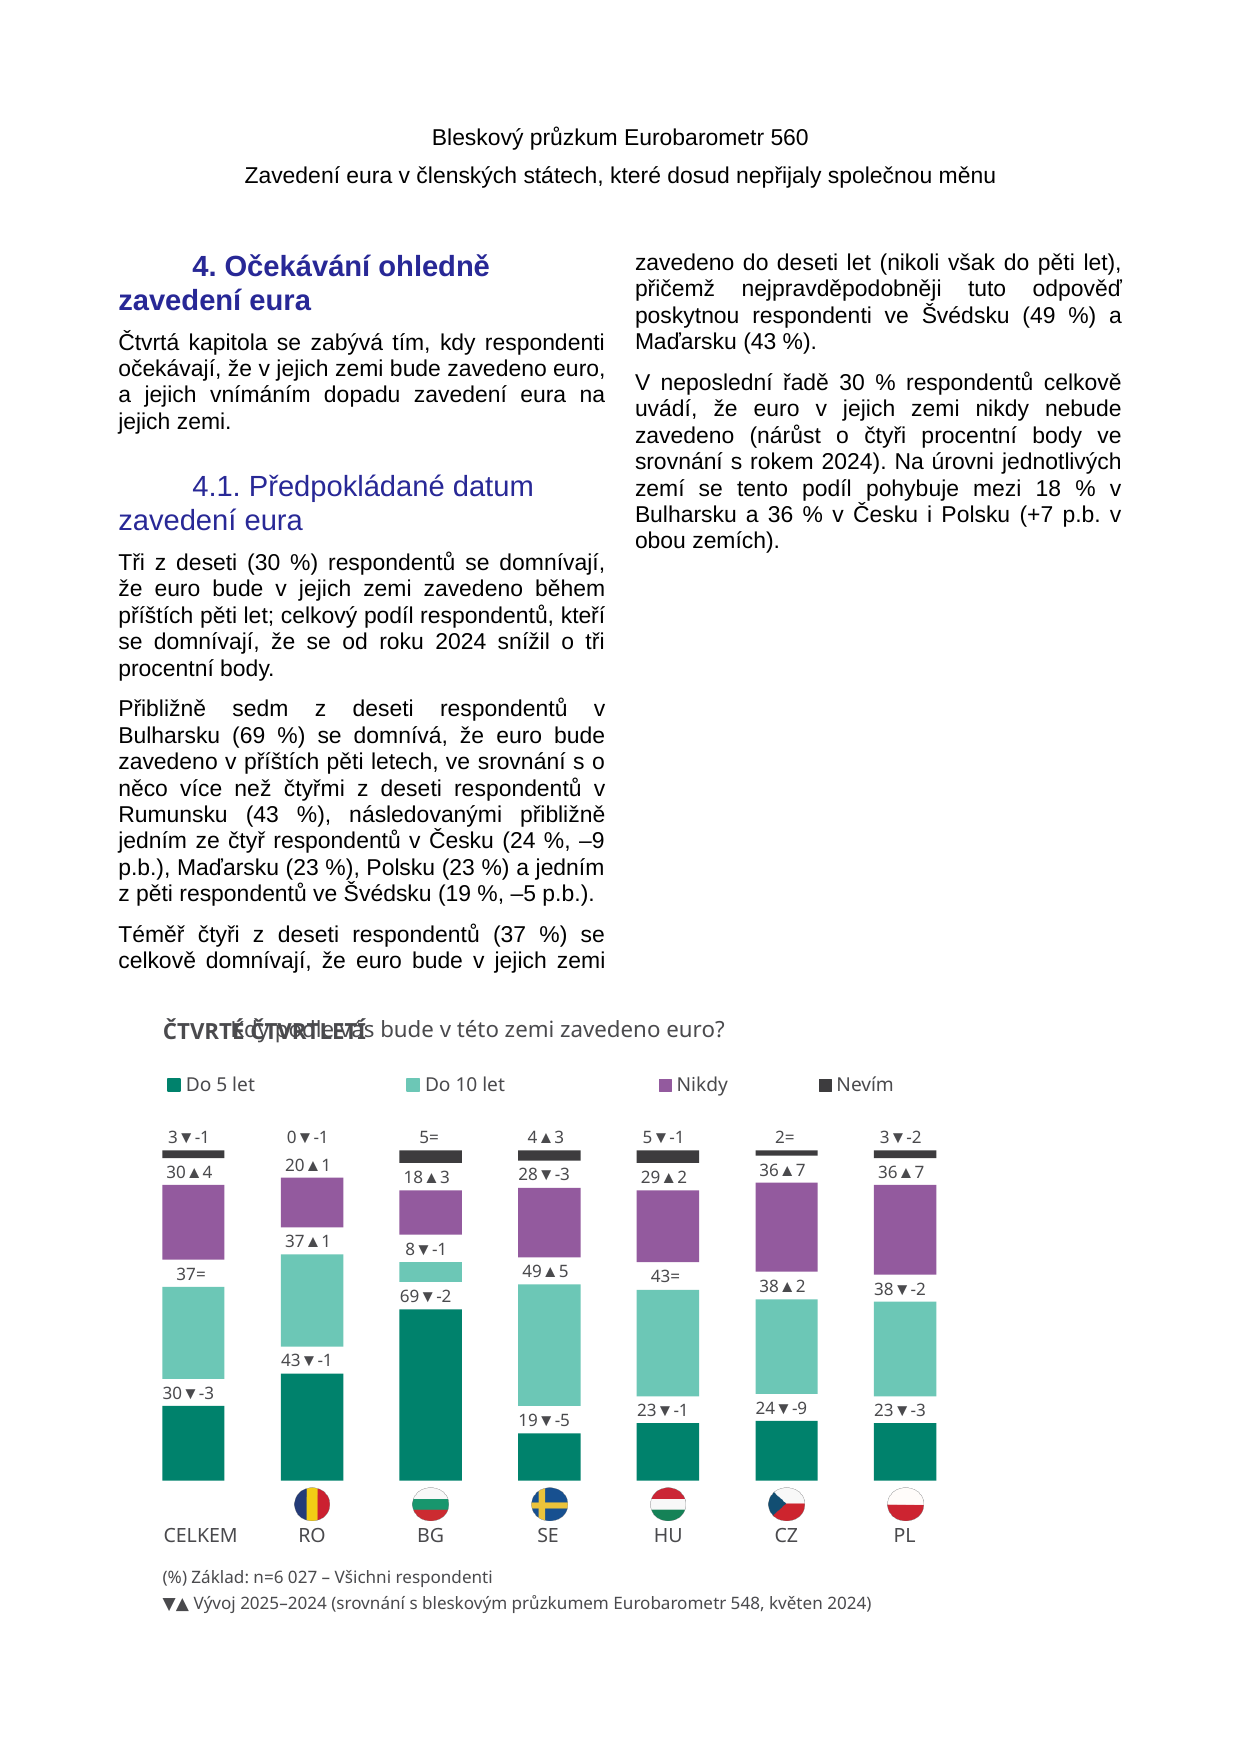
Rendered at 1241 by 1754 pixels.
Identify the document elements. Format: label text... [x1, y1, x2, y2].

text Přibližně sedm z deseti respondentů v Bulharsku (69 %) se domnívá, že euro bude zavedeno v příštích pěti letech, ve srovnání s o něco více než čtyřmi z deseti respondentů v Rumunsku (43 %), následovanými přibližně jedním ze čtyř respondentů v Česku (24 %, –9 p.b.), Maďarsku (23 %), Polsku (23 %) a jedním z pěti respondentů ve Švédsku (19 %, –5 p.b.). [118, 695, 605, 906]
subtitle 4. Očekávání ohledně zavedení eura [118, 249, 605, 316]
picture [650, 1487, 686, 1521]
text Téměř čtyři z deseti respondentů (37 %) se celkově domnívají, že euro bude v jejich zemi [118, 921, 605, 973]
picture [768, 1487, 805, 1521]
text zavedeno do deseti let (nikoli však do pěti let), přičemž nejpravděpodobněji tuto odpověď poskytnou respondenti ve Švédsku (49 %) a Maďarsku (43 %). [635, 249, 1122, 354]
text Čtvrtá kapitola se zabývá tím, kdy respondenti očekávají, že v jejich zemi bude zavedeno euro, a jejich vnímáním dopadu zavedení eura na jejich zemi. [118, 329, 605, 434]
picture [294, 1487, 330, 1521]
picture [531, 1487, 568, 1521]
picture [887, 1487, 924, 1521]
text V neposlední řadě 30 % respondentů celkově uvádí, že euro v jejich zemi nikdy nebude zavedeno (nárůst o čtyři procentní body ve srovnání s rokem 2024). Na úrovni jednotlivých zemí se tento podíl pohybuje mezi 18 % v Bulharsku a 36 % v Česku i Polsku (+7 p.b. v obou zemích). [635, 369, 1122, 553]
subtitle 4.1. Předpokládané datum zavedení eura [118, 469, 605, 537]
picture [412, 1487, 449, 1521]
text Tři z deseti (30 %) respondentů se domnívají, že euro bude v jejich zemi zavedeno během příštích pěti let; celkový podíl respondentů, kteří se domnívají, že se od roku 2024 snížil o tři procentní body. [118, 549, 605, 681]
